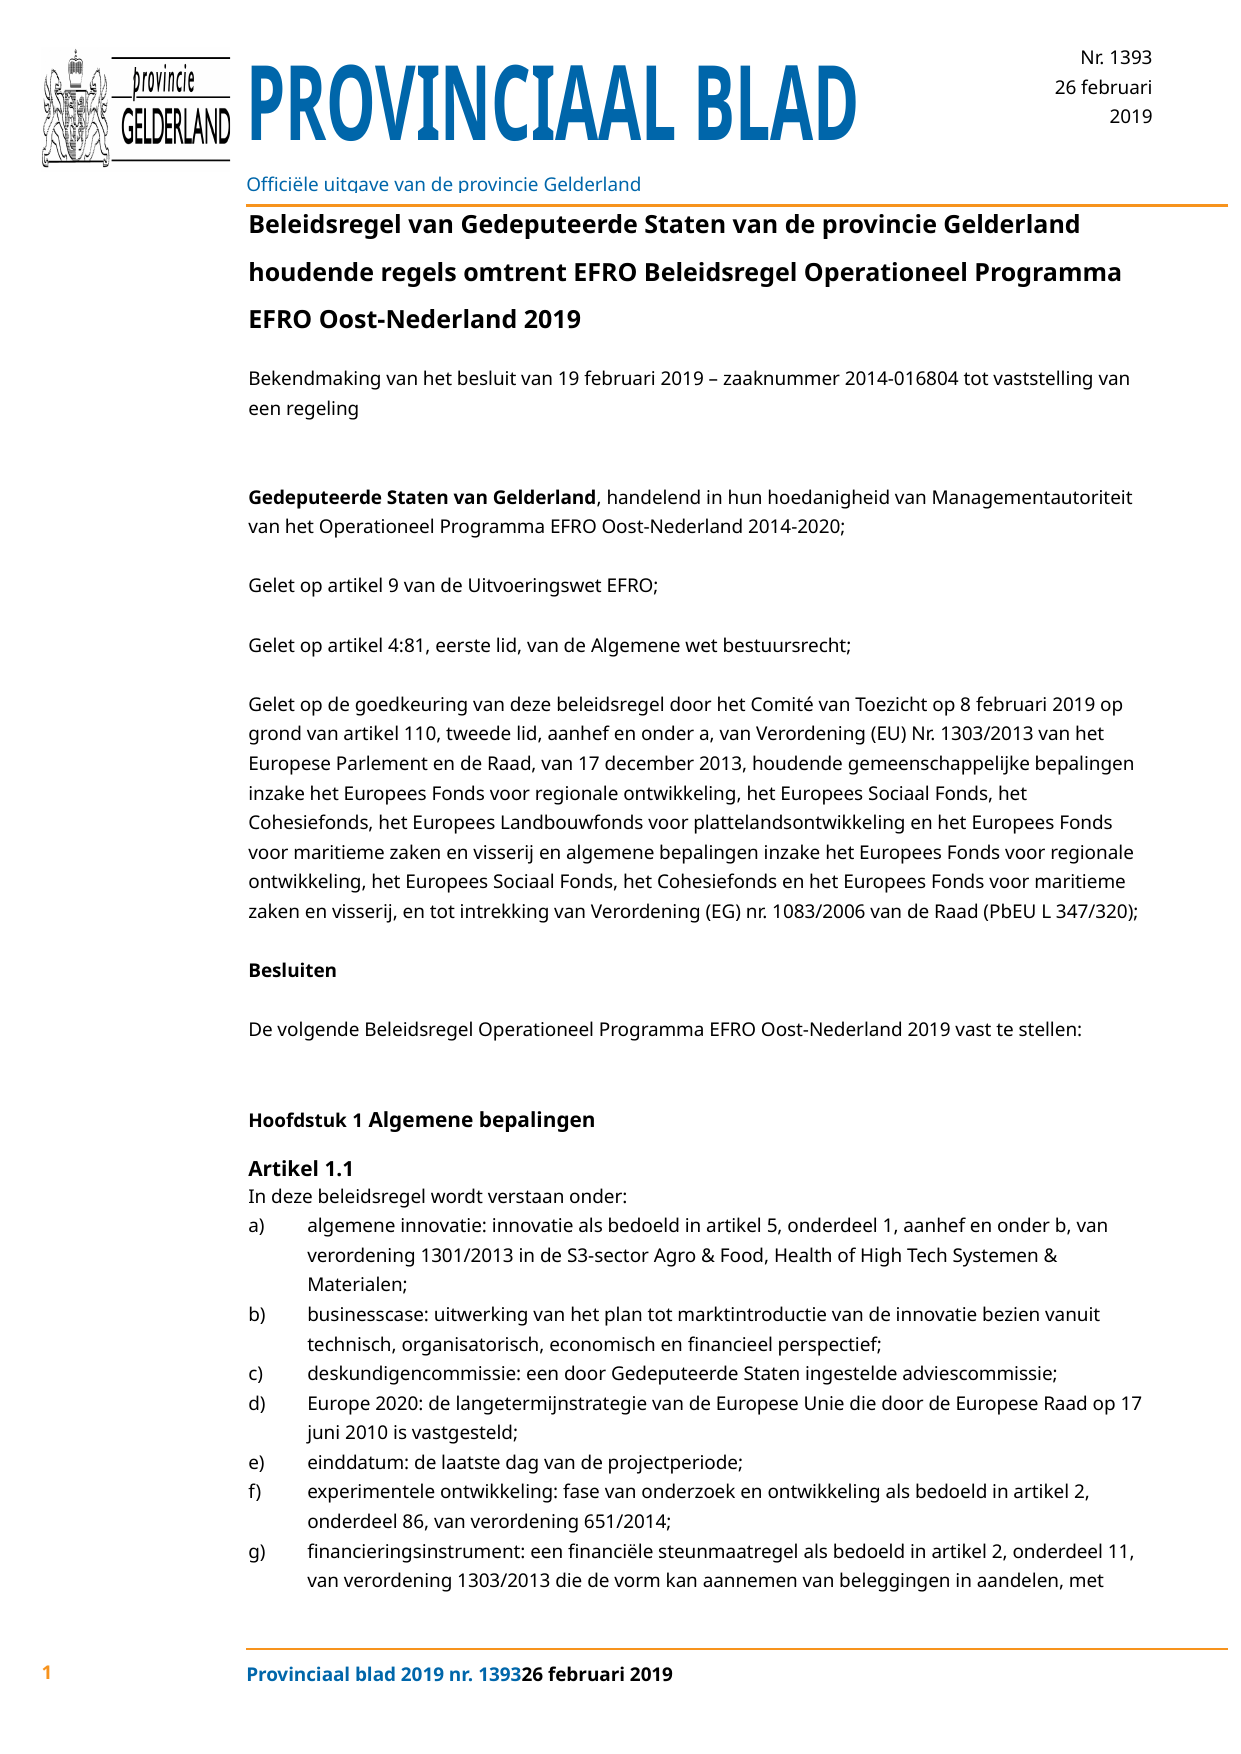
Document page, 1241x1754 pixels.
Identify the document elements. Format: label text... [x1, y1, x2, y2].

text De volgende Beleidsregel Operationeel Programma EFRO Oost-Nederland 2019 vast te stellen: [248, 1016, 1152, 1042]
text Besluiten [248, 957, 1152, 983]
picture [41, 47, 231, 172]
list financieringsinstrument: een financiële steunmaatregel als bedoeld in artikel 2, onderdeel 11, van verordening 1303/2013 die de vorm kan aannemen van beleggingen in aandelen, met [248, 1538, 1152, 1593]
list experimentele ontwikkeling: fase van onderzoek en ontwikkeling als bedoeld in artikel 2, onderdeel 86, van verordening 651/2014; [248, 1479, 1152, 1534]
text Gelet op artikel 9 van de Uitvoeringswet EFRO; [248, 573, 1152, 598]
text Artikel 1.1 [248, 1154, 1152, 1183]
text Gelet op artikel 4:81, eerste lid, van de Algemene wet bestuursrecht; [248, 632, 1152, 657]
text Beleidsregel van Gedeputeerde Staten van de provincie Gelderland houdende regels omtrent EFRO Beleidsregel Operationeel Programma EFRO Oost-Nederland 2019 [248, 207, 1152, 336]
list deskundigencommissie: een door Gedeputeerde Staten ingestelde adviescommissie; [248, 1360, 1152, 1386]
list businesscase: uitwerking van het plan tot marktintroductie van de innovatie bezien vanuit technisch, organisatorisch, economisch en financieel perspectief; [248, 1301, 1152, 1356]
list algemene innovatie: innovatie als bedoeld in artikel 5, onderdeel 1, aanhef en onder b, van verordening 1301/2013 in de S3-sector Agro & Food, Health of High Tech Systemen & Materialen; [248, 1212, 1152, 1297]
text Bekendmaking van het besluit van 19 februari 2019 – zaaknummer 2014-016804 tot vaststelling van een regeling [248, 366, 1152, 421]
text Hoofdstuk 1 Algemene bepalingen [248, 1105, 1152, 1133]
list einddatum: de laatste dag van de projectperiode; [248, 1449, 1152, 1475]
text Gedeputeerde Staten van Gelderland, handelend in hun hoedanigheid van Managementautoriteit van het Operationeel Programma EFRO Oost-Nederland 2014-2020; [248, 484, 1152, 539]
list Europe 2020: de langetermijnstrategie van de Europese Unie die door de Europese Raad op 17 juni 2010 is vastgesteld; [248, 1390, 1152, 1445]
text Gelet op de goedkeuring van deze beleidsregel door het Comité van Toezicht op 8 februari 2019 op grond van artikel 110, tweede lid, aanhef en onder a, van Verordening (EU) Nr. 1303/2013 van het Europese Parlement en de Raad, van 17 december 2013, houdende gemeenschappelijke bepalingen inzake het Europees Fonds voor regionale ontwikkeling, het Europees Sociaal Fonds, het Cohesiefonds, het Europees Landbouwfonds voor plattelandsontwikkeling en het Europees Fonds voor maritieme zaken en visserij en algemene bepalingen inzake het Europees Fonds voor regionale ontwikkeling, het Europees Sociaal Fonds, het Cohesiefonds en het Europees Fonds voor maritieme zaken en visserij, en tot intrekking van Verordening (EG) nr. 1083/2006 van de Raad (PbEU L 347/320); [248, 691, 1152, 924]
text In deze beleidsregel wordt verstaan onder: [248, 1183, 1152, 1208]
